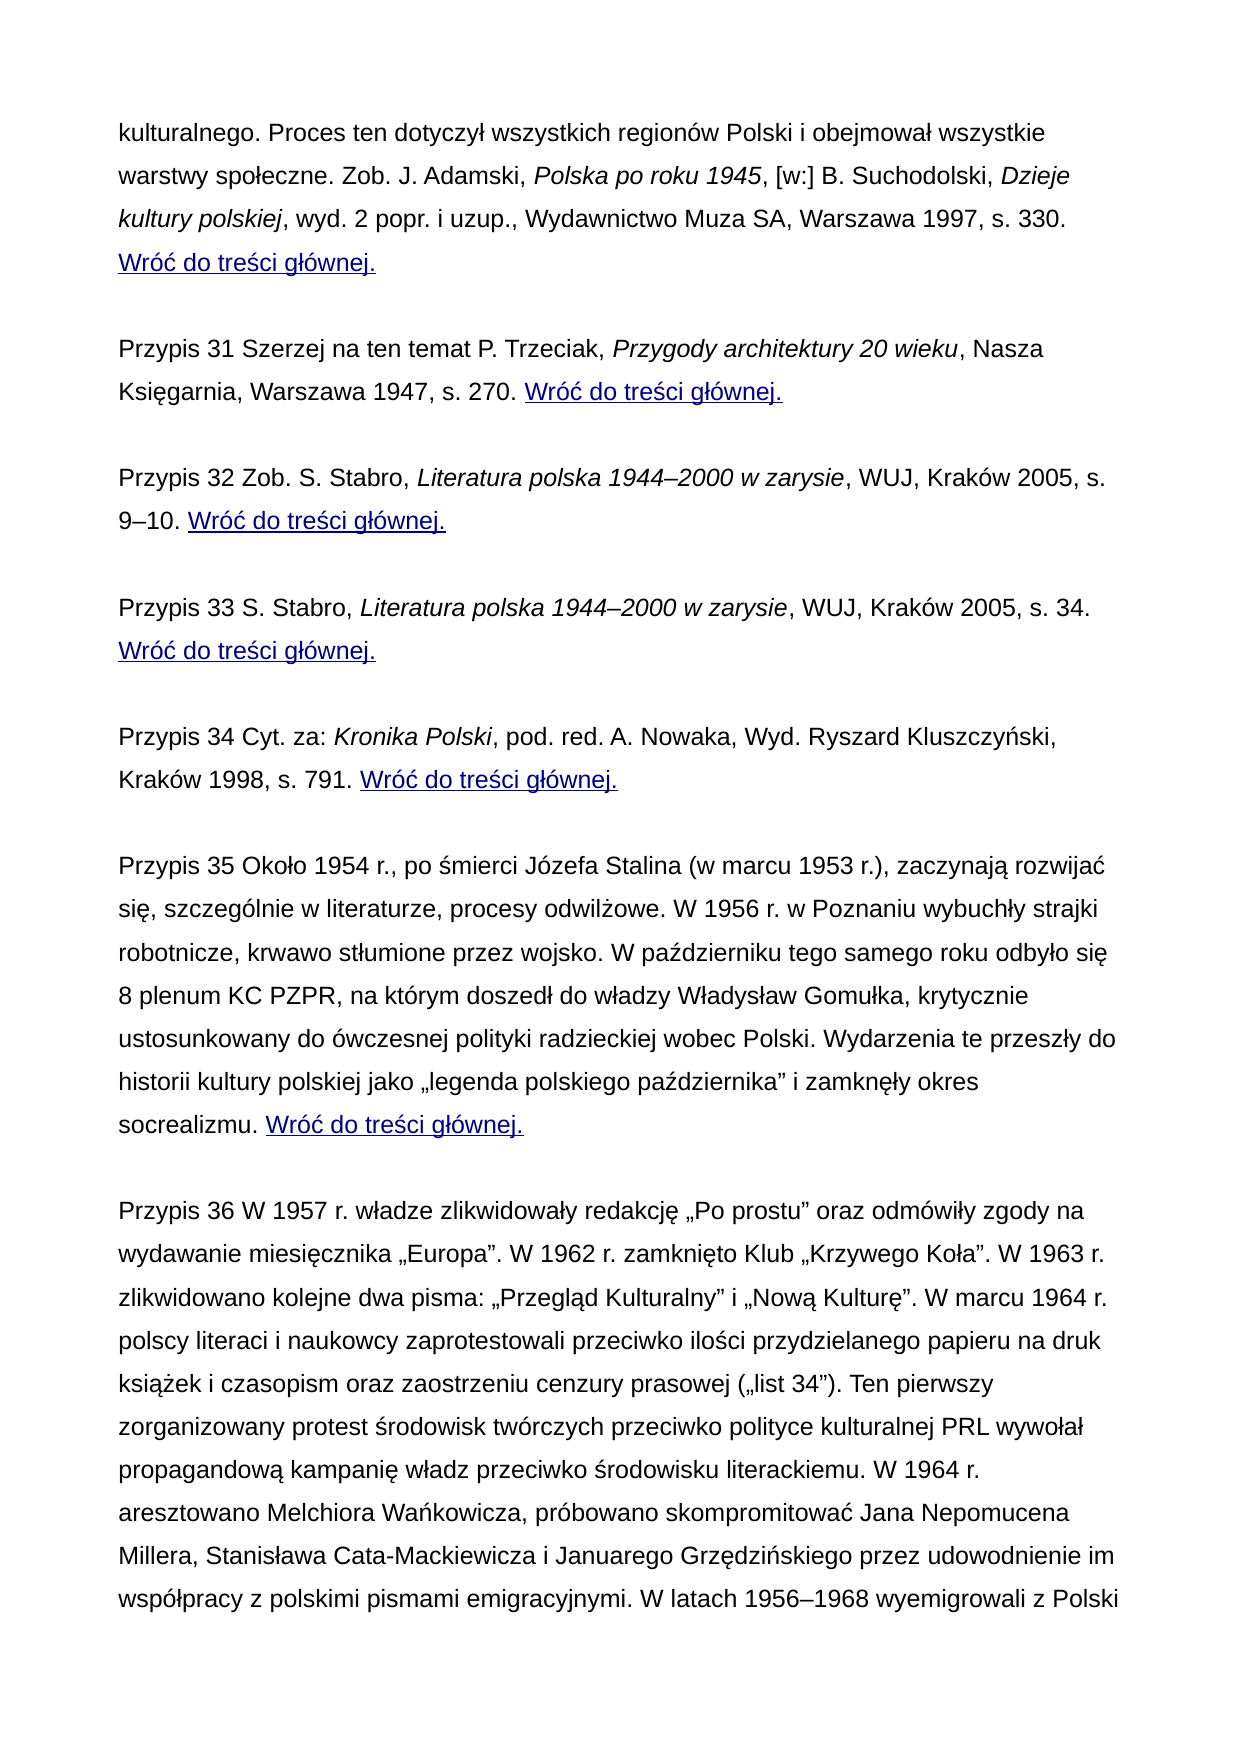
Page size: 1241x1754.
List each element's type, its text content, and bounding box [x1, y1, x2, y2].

text Przypis 33 S. Stabro, Literatura polska 1944–2000 w zarysie, WUJ, Kraków 2005, s. 34. Wróć do treści głównej. [118, 592, 1122, 664]
text Przypis 35 Około 1954 r., po śmierci Józefa Stalina (w marcu 1953 r.), zaczynają rozwijać się, szczególnie w literaturze, procesy odwilżowe. W 1956 r. w Poznaniu wybuchły strajki robotnicze, krwawo stłumione przez wojsko. W październiku tego samego roku odbyło się 8 plenum KC PZPR, na którym doszedł do władzy Władysław Gomułka, krytycznie ustosunkowany do ówczesnej polityki radzieckiej wobec Polski. Wydarzenia te przeszły do historii kultury polskiej jako „legenda polskiego października” i zamknęły okres socrealizmu. Wróć do treści głównej. [118, 851, 1122, 1139]
text Przypis 34 Cyt. za: Kronika Polski, pod. red. A. Nowaka, Wyd. Ryszard Kluszczyński, Kraków 1998, s. 791. Wróć do treści głównej. [118, 722, 1122, 794]
text Przypis 31 Szerzej na ten temat P. Trzeciak, Przygody architektury 20 wieku, Nasza Księgarnia, Warszawa 1947, s. 270. Wróć do treści głównej. [118, 334, 1122, 406]
text Przypis 32 Zob. S. Stabro, Literatura polska 1944–2000 w zarysie, WUJ, Kraków 2005, s. 9–10. Wróć do treści głównej. [118, 463, 1122, 535]
text Przypis 36 W 1957 r. władze zlikwidowały redakcję „Po prostu” oraz odmówiły zgody na wydawanie miesięcznika „Europa”. W 1962 r. zamknięto Klub „Krzywego Koła”. W 1963 r. zlikwidowano kolejne dwa pisma: „Przegląd Kulturalny” i „Nową Kulturę”. W marcu 1964 r. polscy literaci i naukowcy zaprotestowali przeciwko ilości przydzielanego papieru na druk książek i czasopism oraz zaostrzeniu cenzury prasowej („list 34”). Ten pierwszy zorganizowany protest środowisk twórczych przeciwko polityce kulturalnej PRL wywołał propagandową kampanię władz przeciwko środowisku literackiemu. W 1964 r. aresztowano Melchiora Wańkowicza, próbowano skompromitować Jana Nepomucena Millera, Stanisława Cata-Mackiewicza i Januarego Grzędzińskiego przez udowodnienie im współpracy z polskimi pismami emigracyjnymi. W latach 1956–1968 wyemigrowali z Polski [118, 1196, 1122, 1613]
text kulturalnego. Proces ten dotyczył wszystkich regionów Polski i obejmował wszystkie warstwy społeczne. Zob. J. Adamski, Polska po roku 1945, [w:] B. Suchodolski, Dzieje kultury polskiej, wyd. 2 popr. i uzup., Wydawnictwo Muza SA, Warszawa 1997, s. 330. Wróć do treści głównej. [118, 118, 1122, 276]
